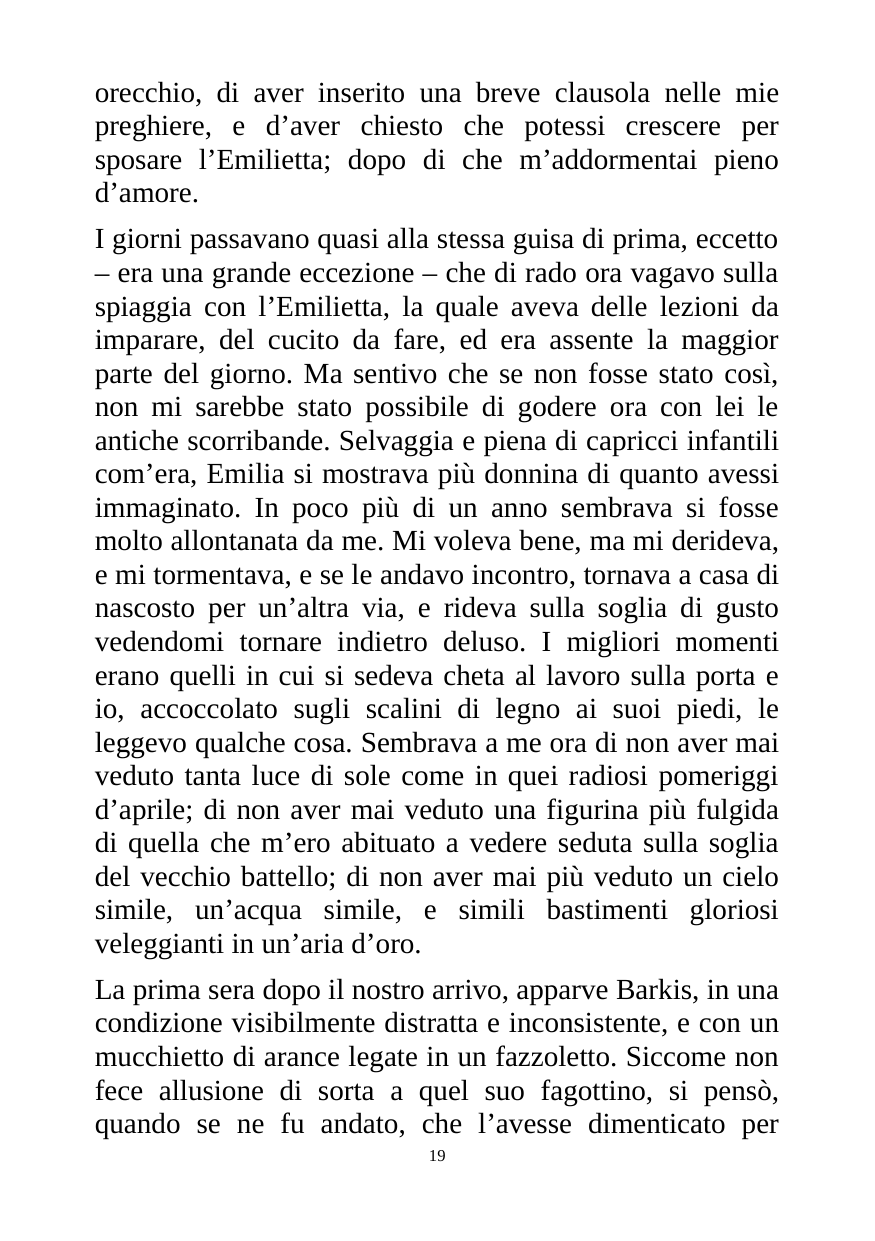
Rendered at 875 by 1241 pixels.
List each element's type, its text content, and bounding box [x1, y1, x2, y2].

text La prima sera dopo il nostro arrivo, apparve Barkis, in una condizione visibilmente distratta e inconsistente, e con un mucchietto di arance legate in un fazzoletto. Siccome non fece allusione di sorta a quel suo fagottino, si pensò, quando se ne fu andato, che l’avesse dimenticato per [94, 972, 779, 1140]
text I giorni passavano quasi alla stessa guisa di prima, eccetto – era una grande eccezione – che di rado ora vagavo sulla spiaggia con l’Emilietta, la quale aveva delle lezioni da imparare, del cucito da fare, ed era assente la maggior parte del giorno. Ma sentivo che se non fosse stato così, non mi sarebbe stato possibile di godere ora con lei le antiche scorribande. Selvaggia e piena di capricci infantili com’era, Emilia si mostrava più donnina di quanto avessi immaginato. In poco più di un anno sembrava si fosse molto allontanata da me. Mi voleva bene, ma mi derideva, e mi tormentava, e se le andavo incontro, tornava a casa di nascosto per un’altra via, e rideva sulla soglia di gusto vedendomi tornare indietro deluso. I migliori momenti erano quelli in cui si sedeva cheta al lavoro sulla porta e io, accoccolato sugli scalini di legno ai suoi piedi, le leggevo qualche cosa. Sembrava a me ora di non aver mai veduto tanta luce di sole come in quei radiosi pomeriggi d’aprile; di non aver mai veduto una figurina più fulgida di quella che m’ero abituato a vedere seduta sulla soglia del vecchio battello; di non aver mai più veduto un cielo simile, un’acqua simile, e simili bastimenti gloriosi veleggianti in un’aria d’oro. [94, 222, 779, 959]
text orecchio, di aver inserito una breve clausola nelle mie preghiere, e d’aver chiesto che potessi crescere per sposare l’Emilietta; dopo di che m’addormentai pieno d’amore. [94, 75, 779, 209]
